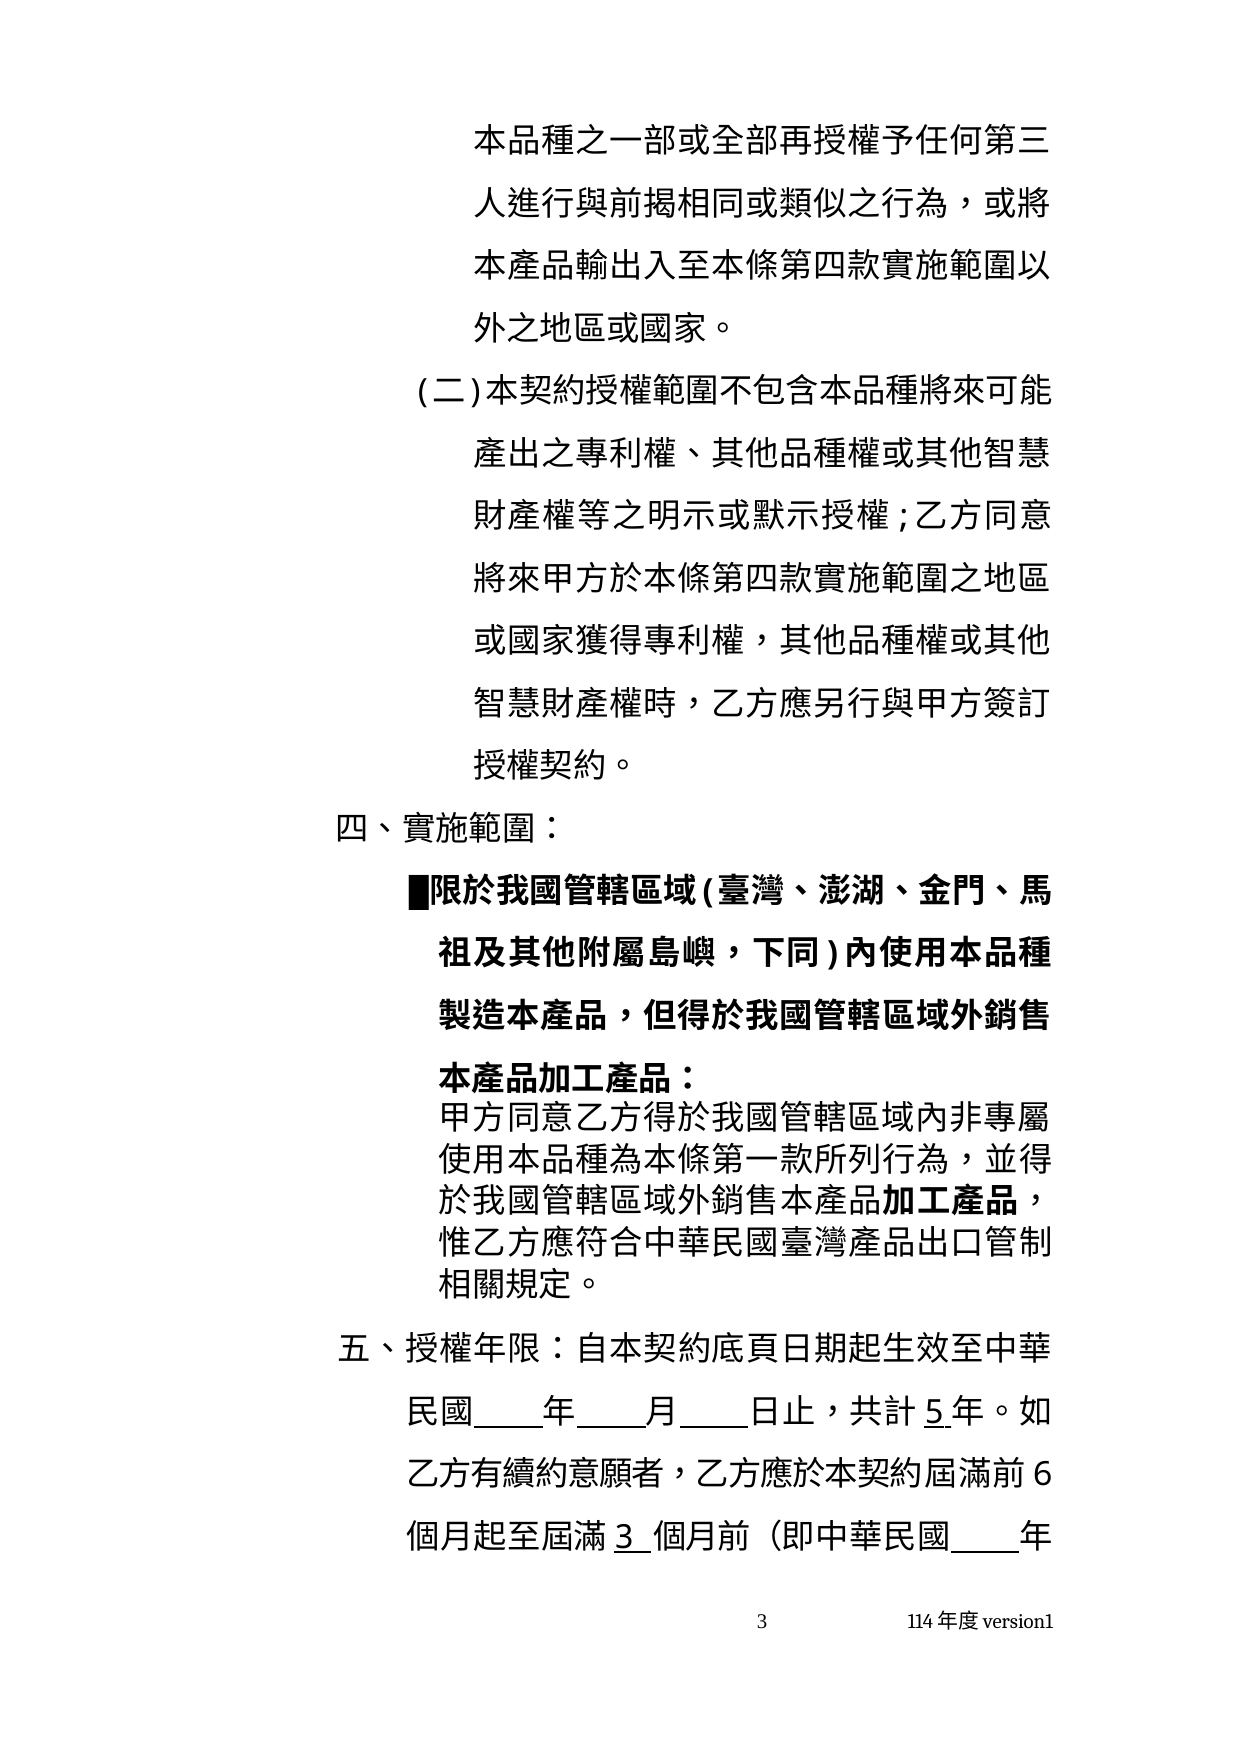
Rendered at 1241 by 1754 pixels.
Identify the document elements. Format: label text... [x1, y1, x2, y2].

text ▇限於我國管轄區域(臺灣、澎湖、金門、馬祖及其他附屬島嶼，下同)內使用本品種製造本產品，但得於我國管轄區域外銷售本產品加工產品： [409, 846, 1053, 1096]
text (二)本契約授權範圍不包含本品種將來可能產出之專利權、其他品種權或其他智慧財產權等之明示或默示授權;乙方同意將來甲方於本條第四款實施範圍之地區或國家獲得專利權，其他品種權或其他智慧財產權時，乙方應另行與甲方簽訂授權契約。 [412, 346, 1053, 784]
text 本品種之一部或全部再授權予任何第三人進行與前揭相同或類似之行為，或將本產品輸出入至本條第四款實施範圍以外之地區或國家。 [412, 96, 1053, 346]
text 四、實施範圍： [187, 784, 1053, 846]
text 五、授權年限：自本契約底頁日期起生效至中華民國 年 月 日止，共計5年。如乙方有續約意願者，乙方應於本契約屆滿前6個月起至屆滿3 個月前（即中華民國 年 [337, 1304, 1053, 1554]
text 甲方同意乙方得於我國管轄區域內非專屬使用本品種為本條第一款所列行為，並得於我國管轄區域外銷售本產品加工產品，惟乙方應符合中華民國臺灣產品出口管制相關規定。 [438, 1096, 1053, 1304]
